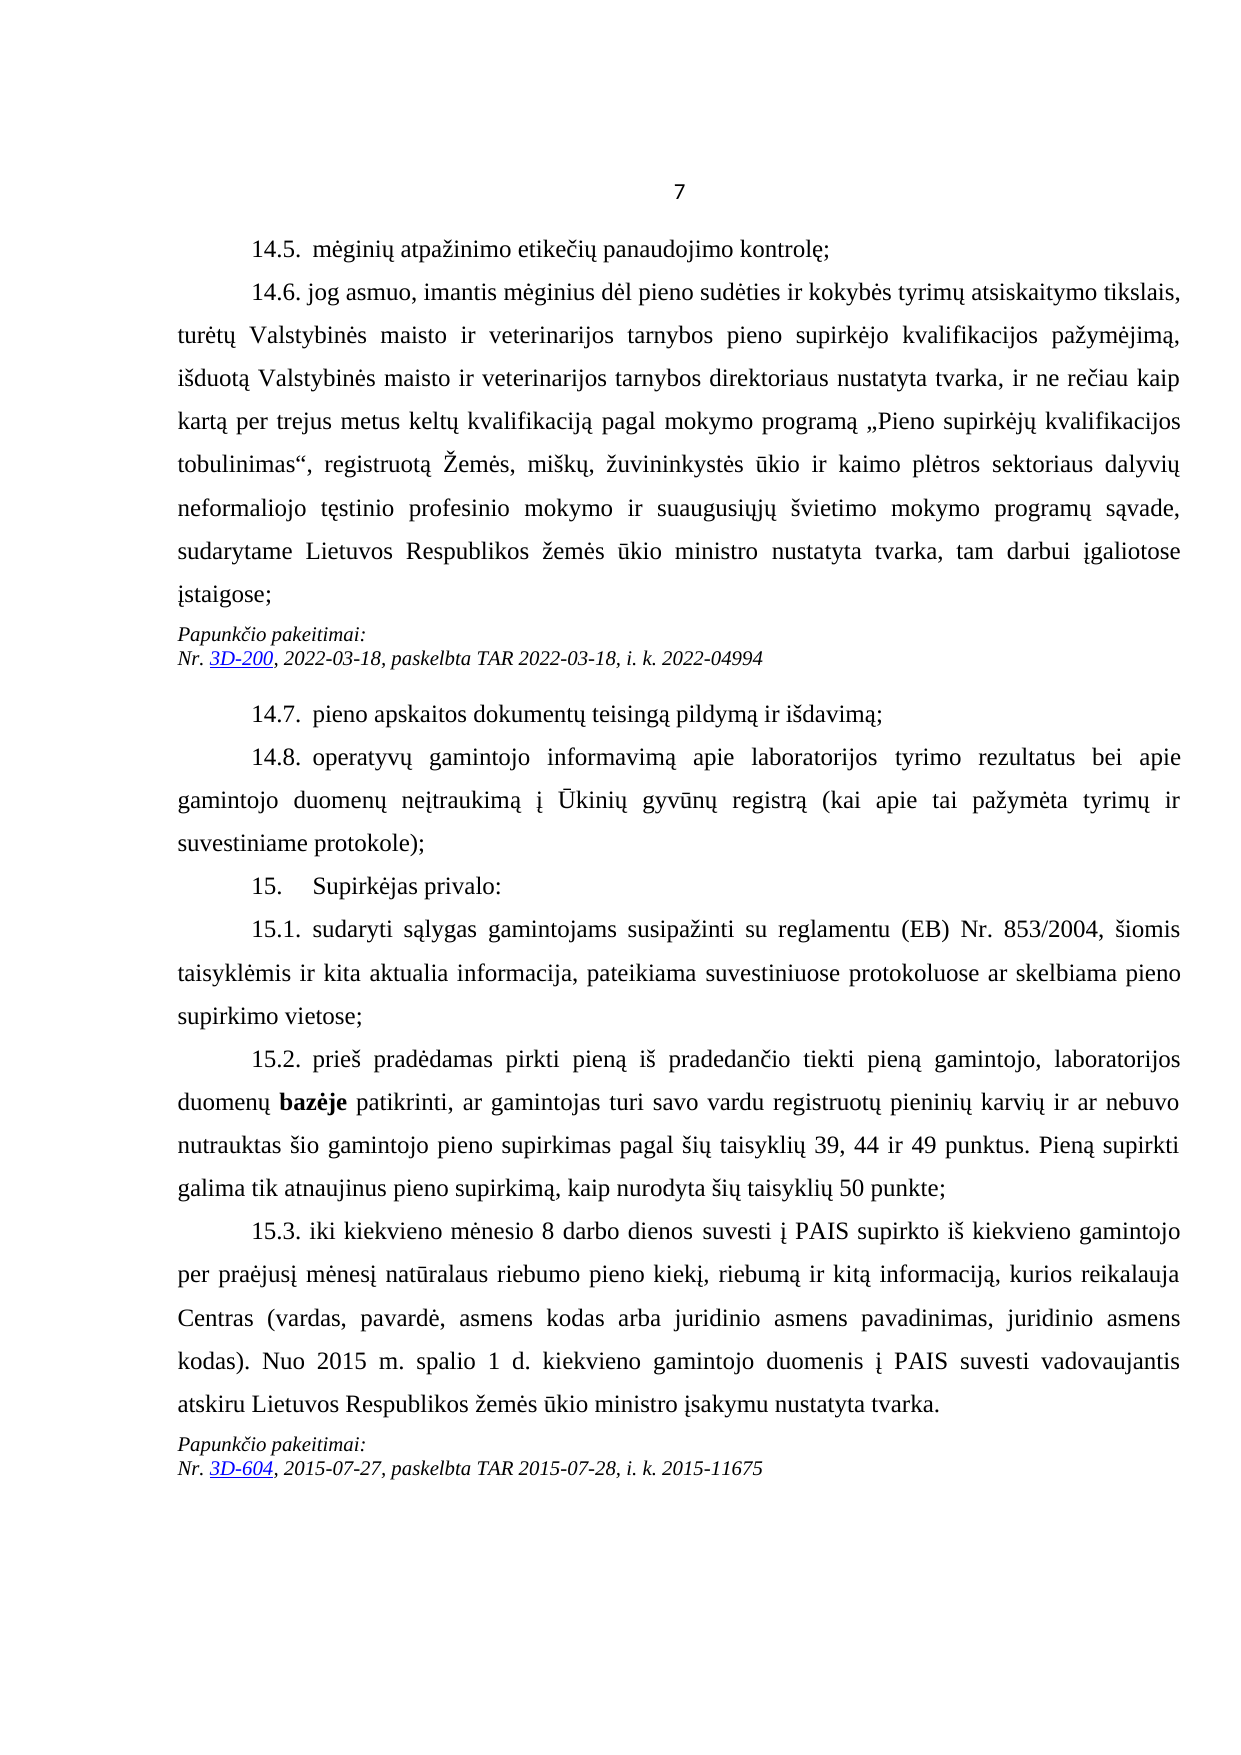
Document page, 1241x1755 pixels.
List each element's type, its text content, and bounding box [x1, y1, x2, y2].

text Nr. 3D-604, 2015-07-27, paskelbta TAR 2015-07-28, i. k. 2015-11675 [177, 1456, 1181, 1480]
text Nr. 3D-200, 2022-03-18, paskelbta TAR 2022-03-18, i. k. 2022-04994 [177, 646, 1181, 670]
text 15.2. prieš pradėdamas pirkti pieną iš pradedančio tiekti pieną gamintojo, laboratorijos duomenų bazėje patikrinti, ar gamintojas turi savo vardu registruotų pieninių karvių ir ar nebuvo nutrauktas šio gamintojo pieno supirkimas pagal šių taisyklių 39, 44 ir 49 punktus. Pieną supirkti galima tik atnaujinus pieno supirkimą, kaip nurodyta šių taisyklių 50 punkte; [177, 1044, 1181, 1202]
text 14.5. mėginių atpažinimo etikečių panaudojimo kontrolę; [177, 234, 1181, 263]
text 14.7. pieno apskaitos dokumentų teisingą pildymą ir išdavimą; [177, 699, 1181, 728]
text 15. Supirkėjas privalo: [177, 871, 1181, 900]
text Papunkčio pakeitimai: [177, 1432, 1181, 1456]
text 14.8. operatyvų gamintojo informavimą apie laboratorijos tyrimo rezultatus bei apie gamintojo duomenų neįtraukimą į Ūkinių gyvūnų registrą (kai apie tai pažymėta tyrimų ir suvestiniame protokole); [177, 742, 1181, 857]
text 15.1. sudaryti sąlygas gamintojams susipažinti su reglamentu (EB) Nr. 853/2004, šiomis taisyklėmis ir kita aktualia informacija, pateikiama suvestiniuose protokoluose ar skelbiama pieno supirkimo vietose; [177, 914, 1181, 1029]
text Papunkčio pakeitimai: [177, 622, 1181, 646]
text 15.3. iki kiekvieno mėnesio 8 darbo dienos suvesti į PAIS supirkto iš kiekvieno gamintojo per praėjusį mėnesį natūralaus riebumo pieno kiekį, riebumą ir kitą informaciją, kurios reikalauja Centras (vardas, pavardė, asmens kodas arba juridinio asmens pavadinimas, juridinio asmens kodas). Nuo 2015 m. spalio 1 d. kiekvieno gamintojo duomenis į PAIS suvesti vadovaujantis atskiru Lietuvos Respublikos žemės ūkio ministro įsakymu nustatyta tvarka. [177, 1216, 1181, 1418]
text 14.6. jog asmuo, imantis mėginius dėl pieno sudėties ir kokybės tyrimų atsiskaitymo tikslais, turėtų Valstybinės maisto ir veterinarijos tarnybos pieno supirkėjo kvalifikacijos pažymėjimą, išduotą Valstybinės maisto ir veterinarijos tarnybos direktoriaus nustatyta tvarka, ir ne rečiau kaip kartą per trejus metus keltų kvalifikaciją pagal mokymo programą „Pieno supirkėjų kvalifikacijos tobulinimas“, registruotą Žemės, miškų, žuvininkystės ūkio ir kaimo plėtros sektoriaus dalyvių neformaliojo tęstinio profesinio mokymo ir suaugusiųjų švietimo mokymo programų sąvade, sudarytame Lietuvos Respublikos žemės ūkio ministro nustatyta tvarka, tam darbui įgaliotose įstaigose; [177, 277, 1181, 608]
